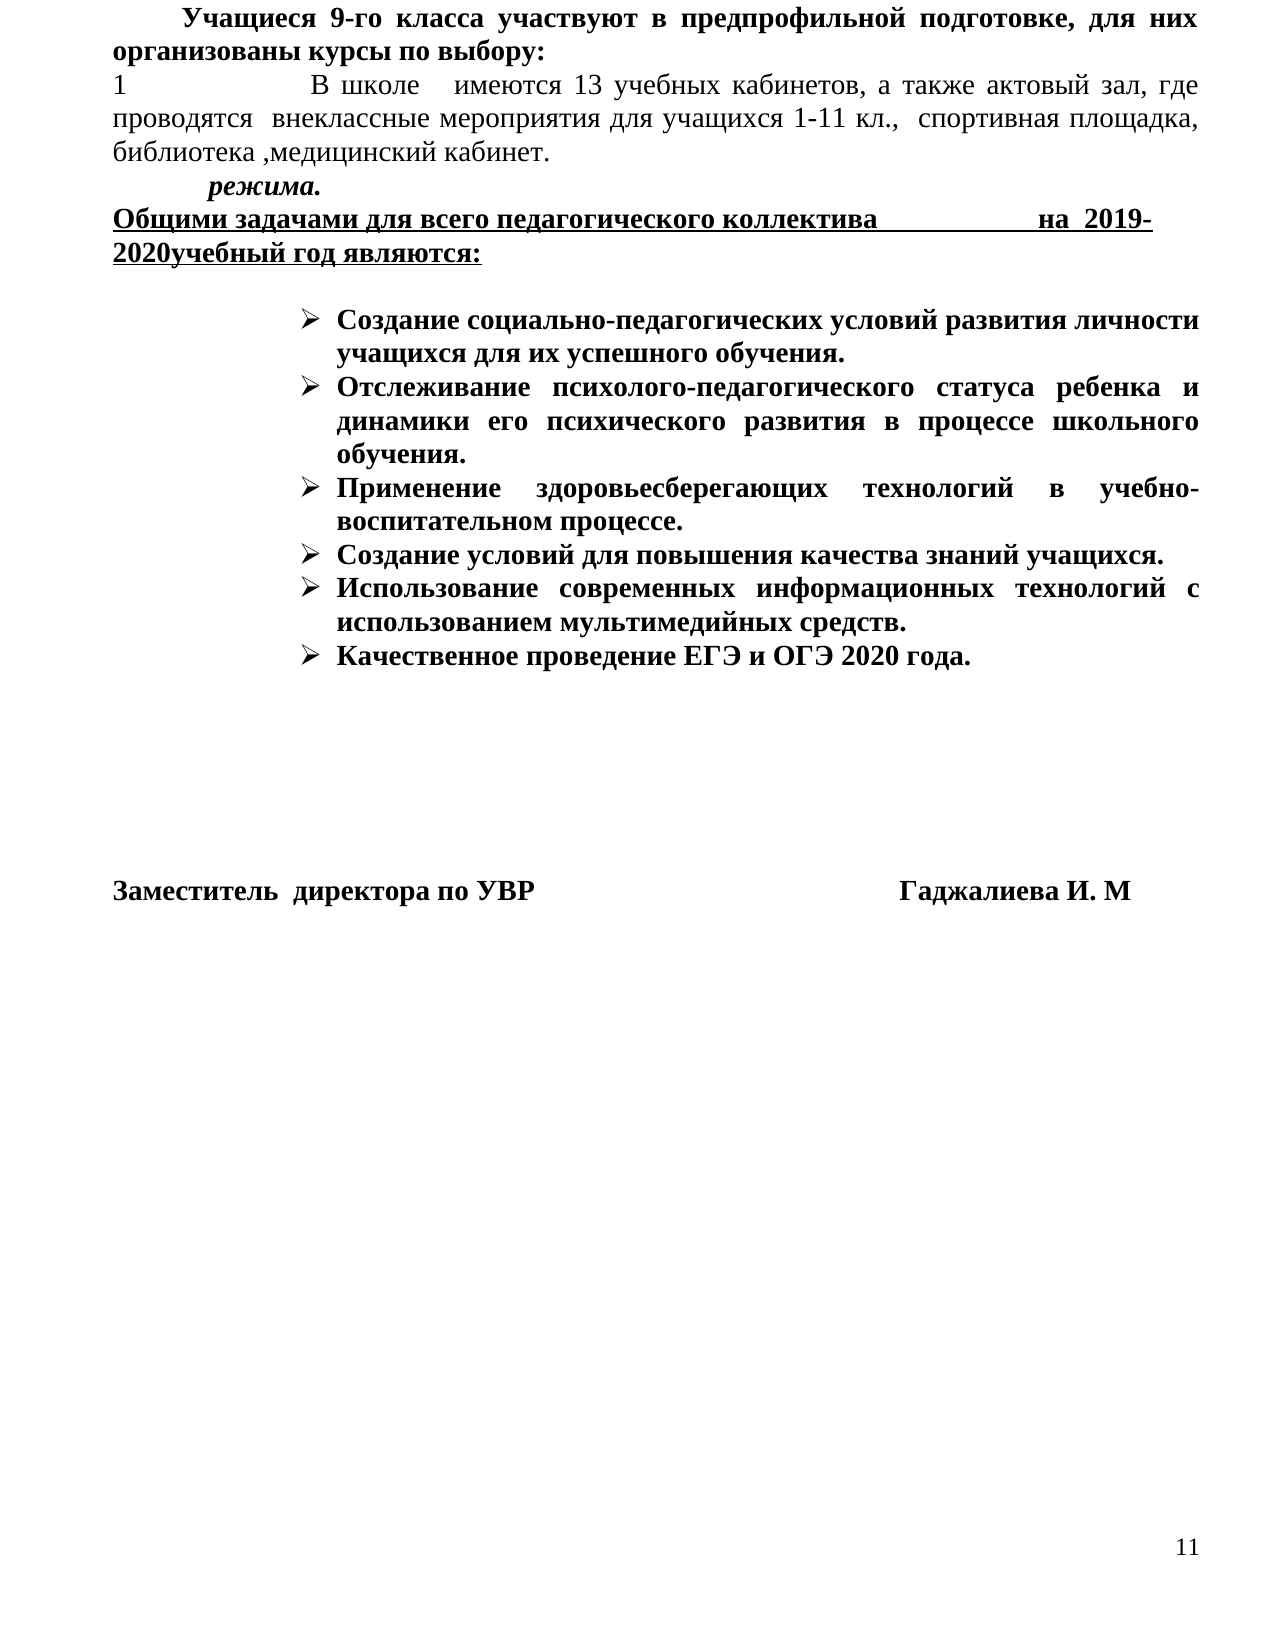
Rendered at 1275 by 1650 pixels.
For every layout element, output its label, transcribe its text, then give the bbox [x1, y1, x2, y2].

list Качественное проведение ЕГЭ и ОГЭ 2020 года. [299, 638, 1200, 671]
list Создание условий для повышения качества знаний учащихся. [299, 537, 1200, 571]
text режима. [150, 168, 1200, 201]
text 1 В школе имеются 13 учебных кабинетов, а также актовый зал, где проводятся внеклассные мероприятия для учащихся 1-11 кл., спортивная площадка, библиотека ,медицинский кабинет. [112, 67, 1200, 168]
list Использование современных информационных технологий с использованием мультимедийных средств. [299, 571, 1200, 638]
text Заместитель директора по УВР Гаджалиева И. М [112, 873, 1200, 906]
list Отслеживание психолого-педагогического статуса ребенка и динамики его психического развития в процессе школьного обучения. [299, 369, 1200, 470]
text Учащиеся 9-го класса участвуют в предпрофильной подготовке, для них организованы курсы по выбору: [112, 0, 1200, 67]
text Общими задачами для всего педагогического коллектива на 2019-2020учебный год являются: [112, 201, 1200, 268]
list Создание социально-педагогических условий развития личности учащихся для их успешного обучения. [299, 302, 1200, 369]
list Применение здоровьесберегающих технологий в учебно-воспитательном процессе. [299, 470, 1200, 537]
